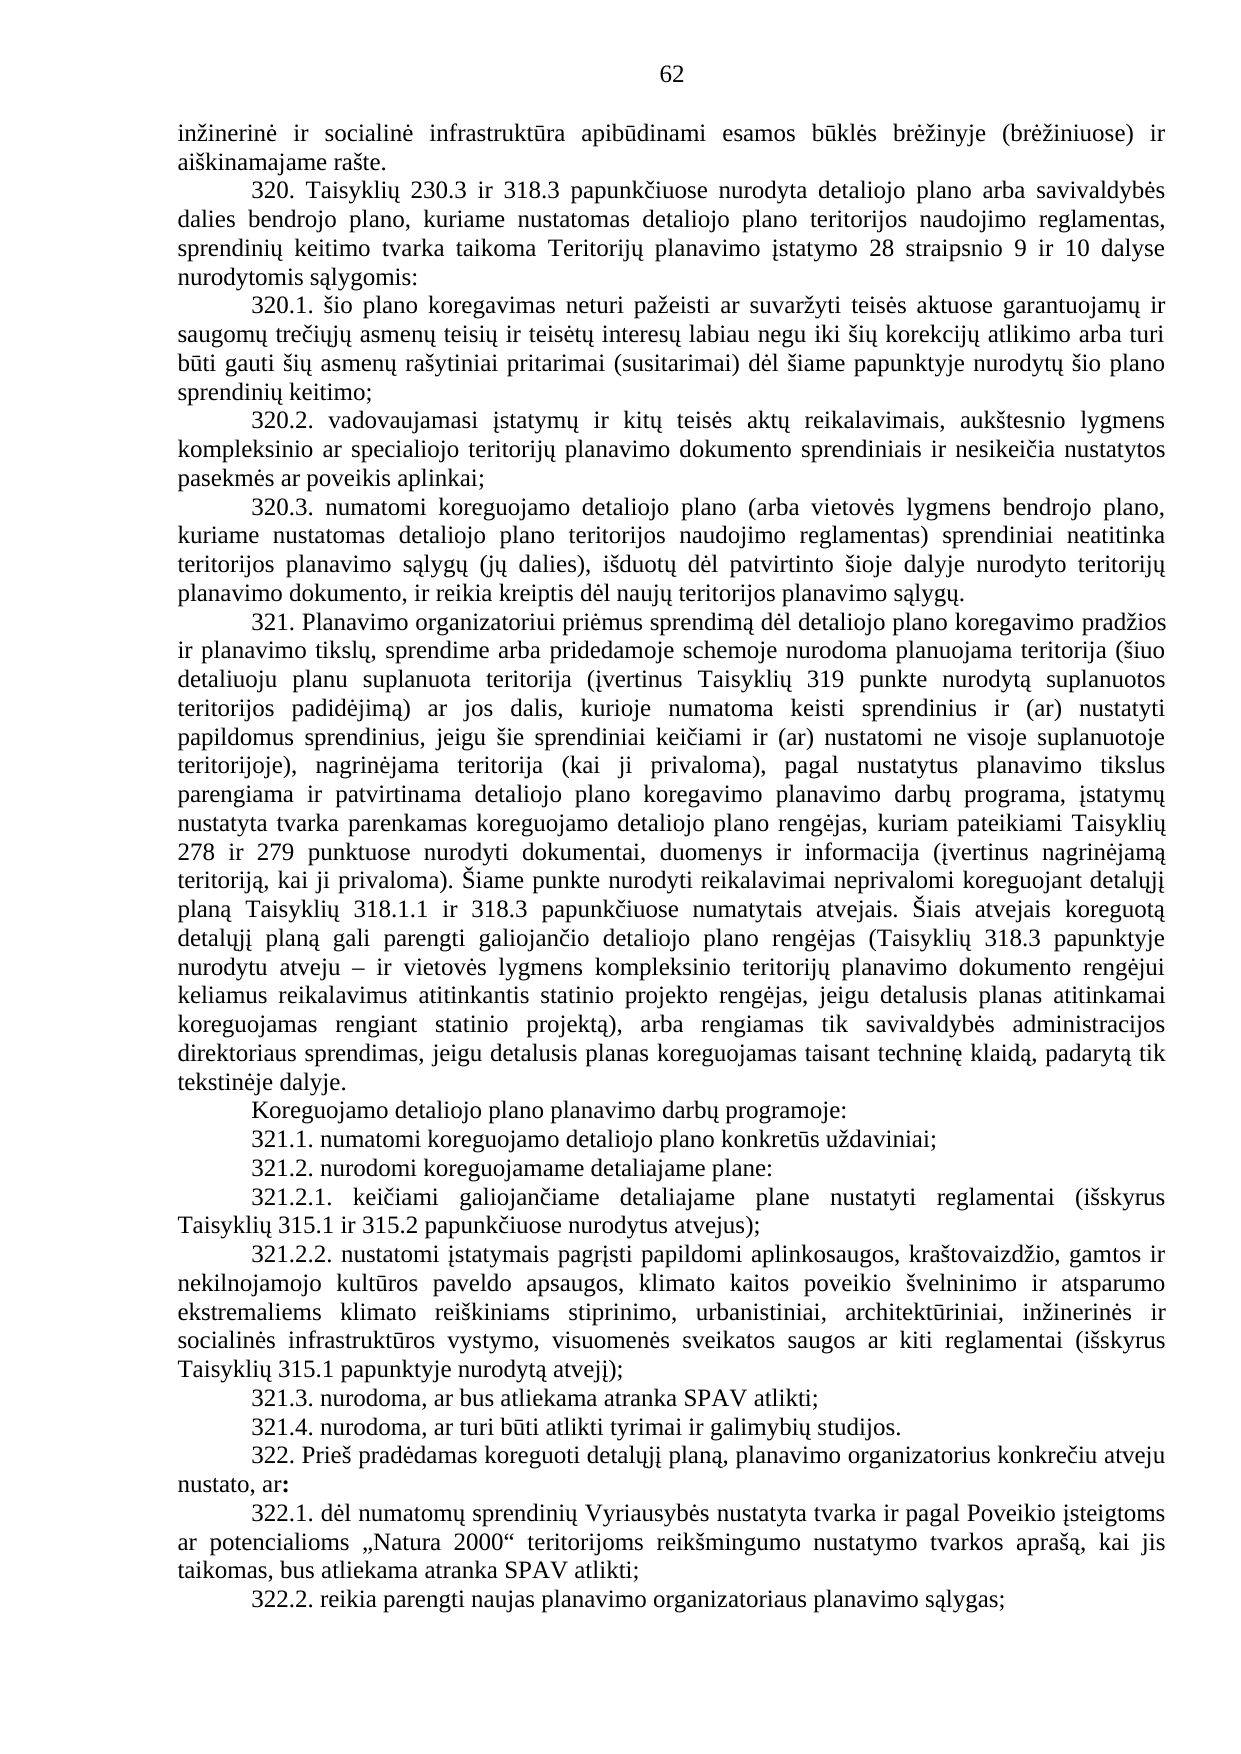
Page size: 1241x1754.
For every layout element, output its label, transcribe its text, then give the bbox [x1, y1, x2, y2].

text 320.2. vadovaujamasi įstatymų ir kitų teisės aktų reikalavimais, aukštesnio lygmens kompleksinio ar specialiojo teritorijų planavimo dokumento sprendiniais ir nesikeičia nustatytos pasekmės ar poveikis aplinkai; [177, 406, 1166, 492]
text Koreguojamo detaliojo plano planavimo darbų programoje: [177, 1096, 1166, 1124]
text inžinerinė ir socialinė infrastruktūra apibūdinami esamos būklės brėžinyje (brėžiniuose) ir aiškinamajame rašte. [177, 118, 1166, 176]
text 320.1. šio plano koregavimas neturi pažeisti ar suvaržyti teisės aktuose garantuojamų ir saugomų trečiųjų asmenų teisių ir teisėtų interesų labiau negu iki šių korekcijų atlikimo arba turi būti gauti šių asmenų rašytiniai pritarimai (susitarimai) dėl šiame papunktyje nurodytų šio plano sprendinių keitimo; [177, 291, 1166, 406]
text 321.4. nurodoma, ar turi būti atlikti tyrimai ir galimybių studijos. [177, 1412, 1166, 1441]
text 321.2. nurodomi koreguojamame detaliajame plane: [177, 1153, 1166, 1182]
text 320.3. numatomi koreguojamo detaliojo plano (arba vietovės lygmens bendrojo plano, kuriame nustatomas detaliojo plano teritorijos naudojimo reglamentas) sprendiniai neatitinka teritorijos planavimo sąlygų (jų dalies), išduotų dėl patvirtinto šioje dalyje nurodyto teritorijų planavimo dokumento, ir reikia kreiptis dėl naujų teritorijos planavimo sąlygų. [177, 492, 1166, 607]
text 322. Prieš pradėdamas koreguoti detalųjį planą, planavimo organizatorius konkrečiu atveju nustato, ar: [177, 1441, 1166, 1498]
text 321.1. numatomi koreguojamo detaliojo plano konkretūs uždaviniai; [177, 1124, 1166, 1153]
text 320. Taisyklių 230.3 ir 318.3 papunkčiuose nurodyta detaliojo plano arba savivaldybės dalies bendrojo plano, kuriame nustatomas detaliojo plano teritorijos naudojimo reglamentas, sprendinių keitimo tvarka taikoma Teritorijų planavimo įstatymo 28 straipsnio 9 ir 10 dalyse nurodytomis sąlygomis: [177, 176, 1166, 291]
text 322.1. dėl numatomų sprendinių Vyriausybės nustatyta tvarka ir pagal Poveikio įsteigtoms ar potencialioms „Natura 2000“ teritorijoms reikšmingumo nustatymo tvarkos aprašą, kai jis taikomas, bus atliekama atranka SPAV atlikti; [177, 1498, 1166, 1584]
text 321.3. nurodoma, ar bus atliekama atranka SPAV atlikti; [177, 1383, 1166, 1412]
text 321. Planavimo organizatoriui priėmus sprendimą dėl detaliojo plano koregavimo pradžios ir planavimo tikslų, sprendime arba pridedamoje schemoje nurodoma planuojama teritorija (šiuo detaliuoju planu suplanuota teritorija (įvertinus Taisyklių 319 punkte nurodytą suplanuotos teritorijos padidėjimą) ar jos dalis, kurioje numatoma keisti sprendinius ir (ar) nustatyti papildomus sprendinius, jeigu šie sprendiniai keičiami ir (ar) nustatomi ne visoje suplanuotoje teritorijoje), nagrinėjama teritorija (kai ji privaloma), pagal nustatytus planavimo tikslus parengiama ir patvirtinama detaliojo plano koregavimo planavimo darbų programa, įstatymų nustatyta tvarka parenkamas koreguojamo detaliojo plano rengėjas, kuriam pateikiami Taisyklių 278 ir 279 punktuose nurodyti dokumentai, duomenys ir informacija (įvertinus nagrinėjamą teritoriją, kai ji privaloma). Šiame punkte nurodyti reikalavimai neprivalomi koreguojant detalųjį planą Taisyklių 318.1.1 ir 318.3 papunkčiuose numatytais atvejais. Šiais atvejais koreguotą detalųjį planą gali parengti galiojančio detaliojo plano rengėjas (Taisyklių 318.3 papunktyje nurodytu atveju – ir vietovės lygmens kompleksinio teritorijų planavimo dokumento rengėjui keliamus reikalavimus atitinkantis statinio projekto rengėjas, jeigu detalusis planas atitinkamai koreguojamas rengiant statinio projektą), arba rengiamas tik savivaldybės administracijos direktoriaus sprendimas, jeigu detalusis planas koreguojamas taisant techninę klaidą, padarytą tik tekstinėje dalyje. [177, 607, 1166, 1096]
text 321.2.1. keičiami galiojančiame detaliajame plane nustatyti reglamentai (išskyrus Taisyklių 315.1 ir 315.2 papunkčiuose nurodytus atvejus); [177, 1182, 1166, 1239]
text 322.2. reikia parengti naujas planavimo organizatoriaus planavimo sąlygas; [177, 1584, 1166, 1613]
text 321.2.2. nustatomi įstatymais pagrįsti papildomi aplinkosaugos, kraštovaizdžio, gamtos ir nekilnojamojo kultūros paveldo apsaugos, klimato kaitos poveikio švelninimo ir atsparumo ekstremaliems klimato reiškiniams stiprinimo, urbanistiniai, architektūriniai, inžinerinės ir socialinės infrastruktūros vystymo, visuomenės sveikatos saugos ar kiti reglamentai (išskyrus Taisyklių 315.1 papunktyje nurodytą atvejį); [177, 1239, 1166, 1383]
